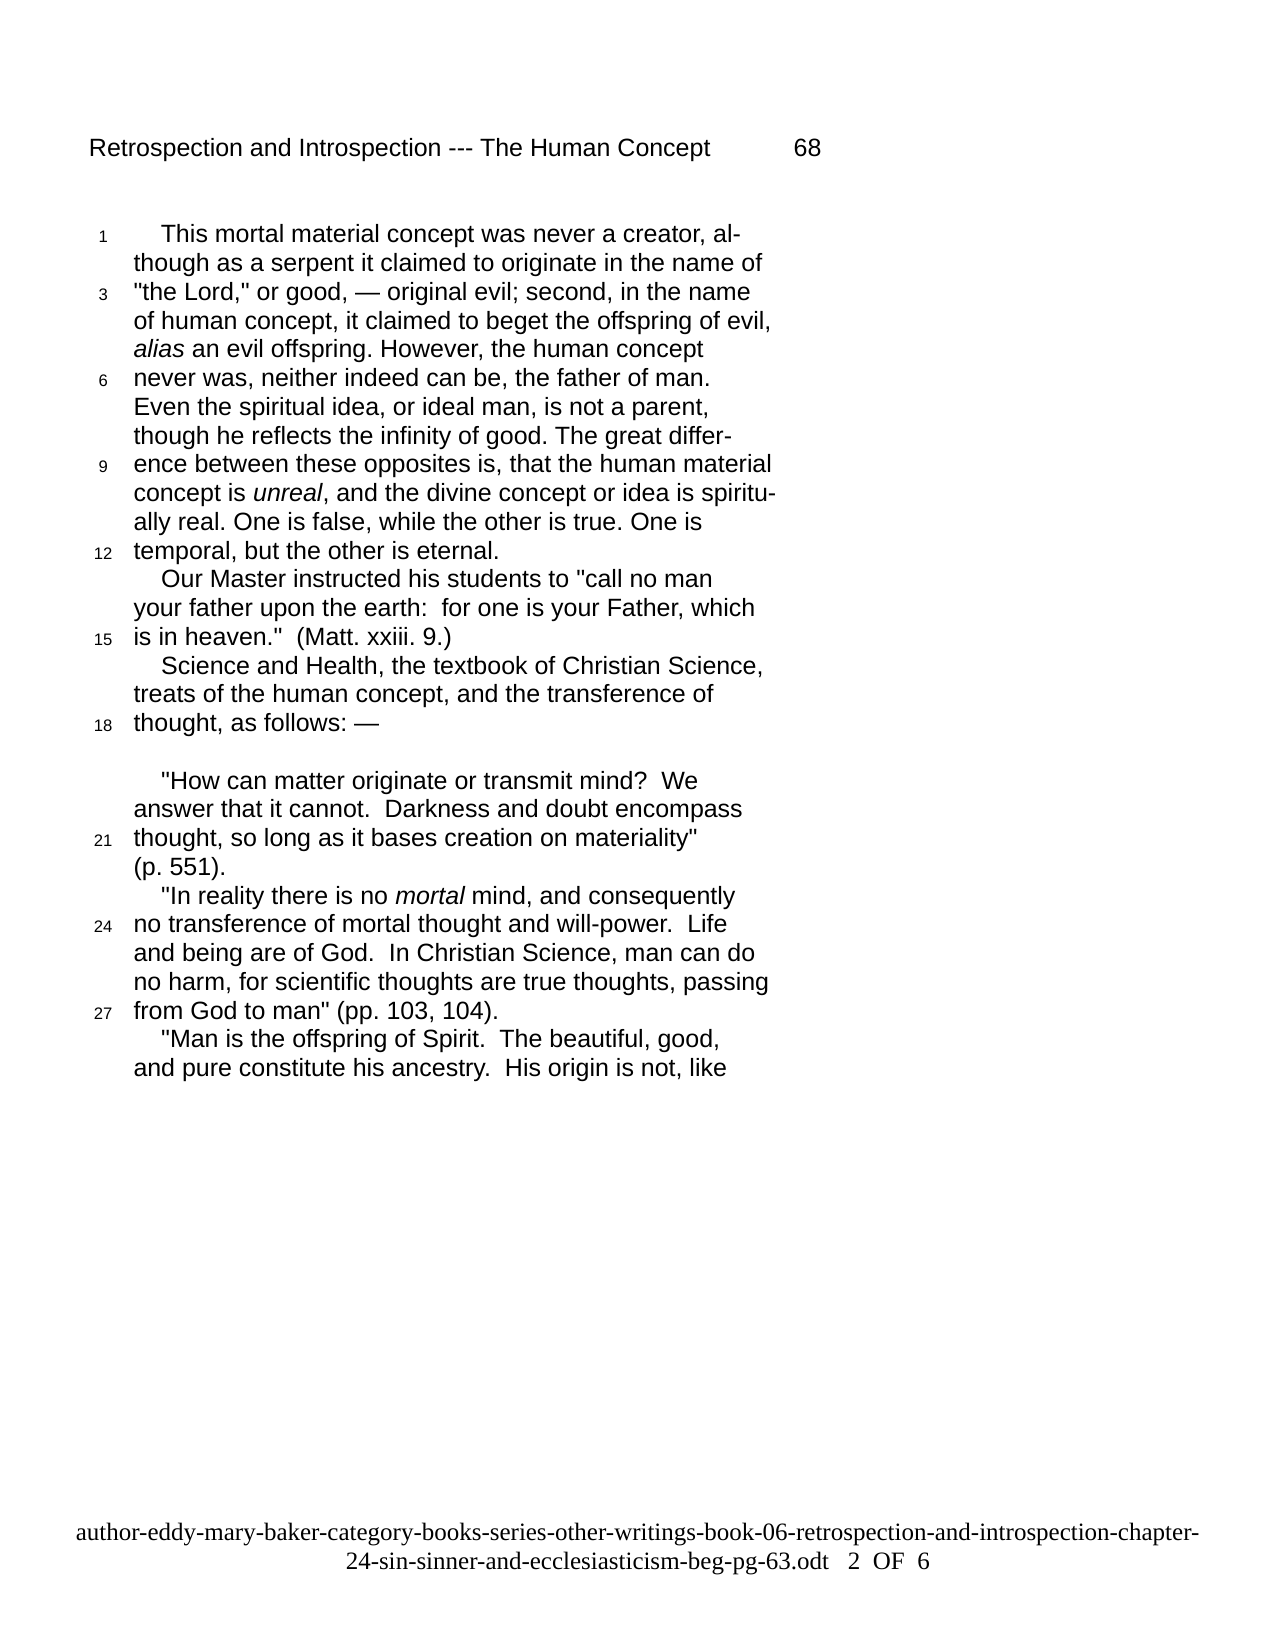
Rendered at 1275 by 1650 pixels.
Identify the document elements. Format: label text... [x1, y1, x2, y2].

text 3 "the Lord," or good, — original evil; second, in the name [94, 277, 1200, 306]
text Science and Health, the textbook of Christian Science, [94, 651, 1200, 679]
text your father upon the earth: for one is your Father, which [94, 593, 1200, 622]
text 18 thought, as follows: — [94, 708, 1200, 737]
text no harm, for scientific thoughts are true thoughts, passing [94, 967, 1200, 996]
text 24 no transference of mortal thought and will-power. Life [94, 909, 1200, 938]
text Our Master instructed his students to "call no man [94, 564, 1200, 593]
text 27 from God to man" (pp. 103, 104). [94, 996, 1200, 1024]
text (p. 551). [94, 852, 1200, 881]
text of human concept, it claimed to beget the offspring of evil, [94, 306, 1200, 334]
text treats of the human concept, and the transference of [94, 679, 1200, 708]
text and pure constitute his ancestry. His origin is not, like [94, 1053, 1200, 1082]
text though as a serpent it claimed to originate in the name of [94, 248, 1200, 277]
text answer that it cannot. Darkness and doubt encompass [94, 794, 1200, 823]
text 12 temporal, but the other is eternal. [94, 536, 1200, 564]
text 6 never was, neither indeed can be, the father of man. [94, 363, 1200, 392]
text "How can matter originate or transmit mind? We [94, 766, 1200, 794]
text though he reflects the infinity of good. The great differ- [94, 421, 1200, 449]
text 1 This mortal material concept was never a creator, al- [94, 219, 1200, 248]
text 21 thought, so long as it bases creation on materiality" [94, 823, 1200, 852]
text alias an evil offspring. However, the human concept [94, 334, 1200, 363]
text and being are of God. In Christian Science, man can do [94, 938, 1200, 967]
text 9 ence between these opposites is, that the human material [94, 449, 1200, 478]
text "Man is the offspring of Spirit. The beautiful, good, [94, 1024, 1200, 1053]
text ally real. One is false, while the other is true. One is [94, 507, 1200, 536]
text 15 is in heaven." (Matt. xxiii. 9.) [94, 622, 1200, 651]
text concept is unreal, and the divine concept or idea is spiritu- [94, 478, 1200, 507]
text "In reality there is no mortal mind, and consequently [94, 881, 1200, 909]
text Retrospection and Introspection --- The Human Concept 68 [75, 133, 1200, 162]
text Even the spiritual idea, or ideal man, is not a parent, [94, 392, 1200, 421]
